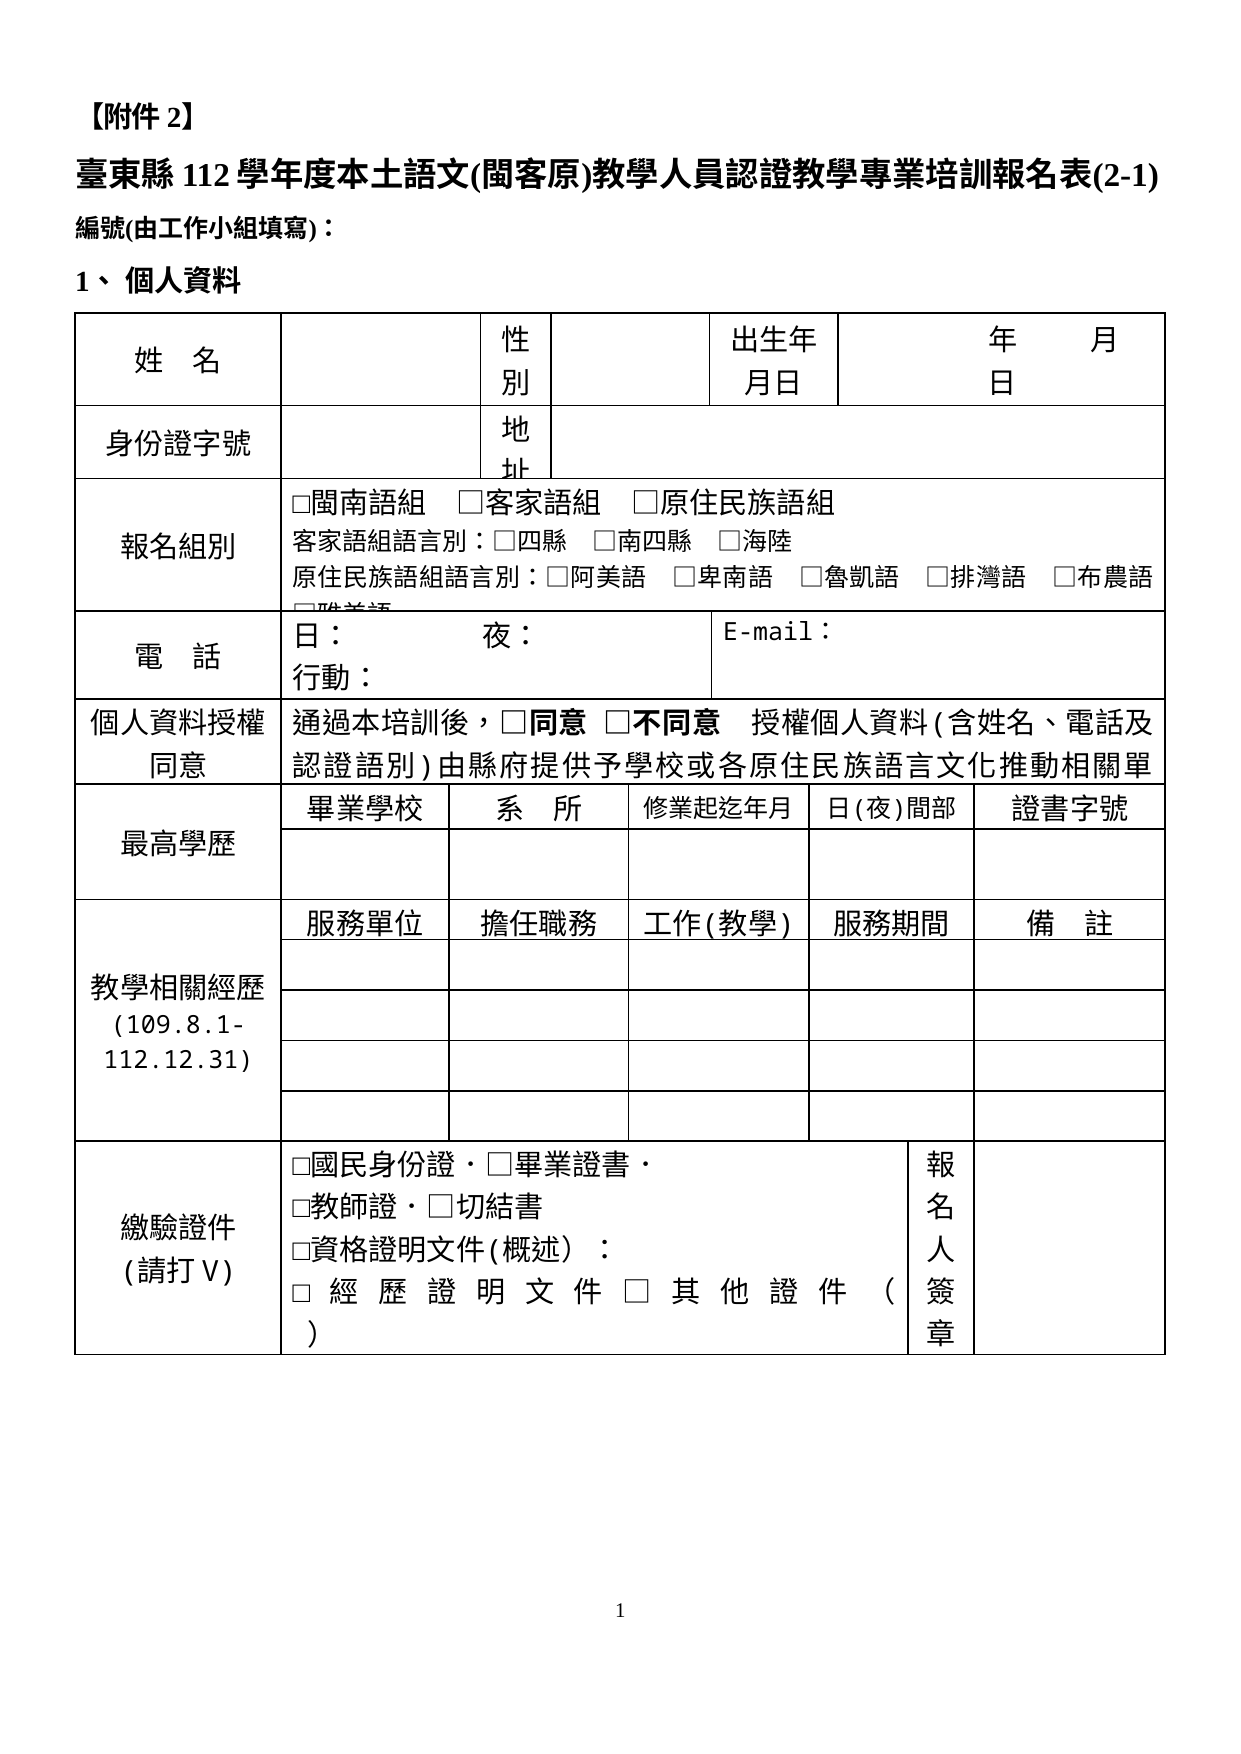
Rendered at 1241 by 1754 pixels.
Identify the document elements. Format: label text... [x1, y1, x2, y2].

table_header 年 月 日 [839, 314, 1164, 404]
table_cell 電 話 [76, 612, 280, 698]
table_cell 服務期間 [810, 900, 973, 938]
table_cell □國民身份證．□畢業證書． □教師證．□切結書 □資格證明文件(概述）： □經歷證明文件□其他證件（ ） [282, 1142, 907, 1353]
table_cell [629, 1041, 808, 1090]
table_cell [282, 991, 448, 1040]
table_cell [810, 1041, 973, 1090]
table_cell 證書字號 [975, 785, 1164, 828]
table_cell 報名組別 [76, 479, 280, 610]
table_cell 最高學歷 [76, 785, 280, 899]
table_cell 日： 夜： 行動： [282, 612, 711, 698]
text 編號(由工作小組填寫)： [75, 209, 1212, 245]
table_cell 身份證字號 [76, 406, 280, 478]
text 【附件2】 [75, 93, 1212, 136]
table_header 姓 名 [76, 314, 280, 404]
table_cell [810, 830, 973, 899]
table_header [282, 314, 480, 404]
table_cell [552, 406, 1164, 478]
table_cell [282, 1041, 448, 1090]
table_cell 個人資料授權同意 [76, 700, 280, 783]
table_cell □閩南語組 □客家語組 □原住民族語組 客家語組語言別：□四縣 □南四縣 □海陸 原住民族語組語言別：□阿美語 □卑南語 □魯凱語 □排灣語 □布農語 □雅美語 [282, 479, 1164, 610]
table_cell [282, 1092, 448, 1140]
table_cell 備 註 [975, 900, 1164, 938]
list 個人資料 [75, 257, 1212, 300]
table_cell 日(夜)間部 [810, 785, 973, 828]
table_header 性別 [481, 314, 550, 404]
table_cell [629, 830, 808, 899]
table_cell 服務單位 [282, 900, 448, 938]
table_cell 繳驗證件 (請打V) [76, 1142, 280, 1353]
table_cell [629, 1092, 808, 1140]
table_cell 工作(教學)性質 [629, 900, 808, 938]
table_header 出生年月日 [710, 314, 837, 404]
table_cell [282, 830, 448, 899]
table_cell 通過本培訓後，□同意 □不同意 授權個人資料(含姓名、電話及認證語別)由縣府提供予學校或各原住民族語言文化推動相關單位，進行族語授課聘任及其他推廣活動之用途。 [282, 700, 1164, 783]
table_cell [450, 940, 628, 989]
table_cell [810, 940, 973, 989]
table_cell [810, 991, 973, 1040]
text 臺東縣112學年度本土語文(閩客原)教學人員認證教學專業培訓報名表(2-1) [75, 148, 1212, 196]
table_cell 報名人 簽章 [909, 1142, 973, 1353]
table_cell [975, 1092, 1164, 1140]
table_cell [810, 1092, 973, 1140]
table_cell 地址 [481, 406, 550, 478]
table_cell 系 所 [450, 785, 628, 828]
table_cell [629, 940, 808, 989]
table_cell 教學相關經歷 (109.8.1-112.12.31) [76, 900, 280, 1140]
table_cell 畢業學校 [282, 785, 448, 828]
table_cell [975, 1142, 1164, 1353]
table_cell [975, 940, 1164, 989]
table_cell [450, 1092, 628, 1140]
table_cell [629, 991, 808, 1040]
table_cell [282, 406, 480, 478]
table_cell [975, 1041, 1164, 1090]
table_cell [282, 940, 448, 989]
table_header [552, 314, 709, 404]
table_cell [450, 830, 628, 899]
table_cell 修業起迄年月 [629, 785, 808, 828]
table_cell E-mail： [712, 612, 1164, 698]
table_cell 擔任職務 [450, 900, 628, 938]
table_cell [975, 830, 1164, 899]
table_cell [975, 991, 1164, 1040]
table_cell [450, 991, 628, 1040]
table_cell [450, 1041, 628, 1090]
